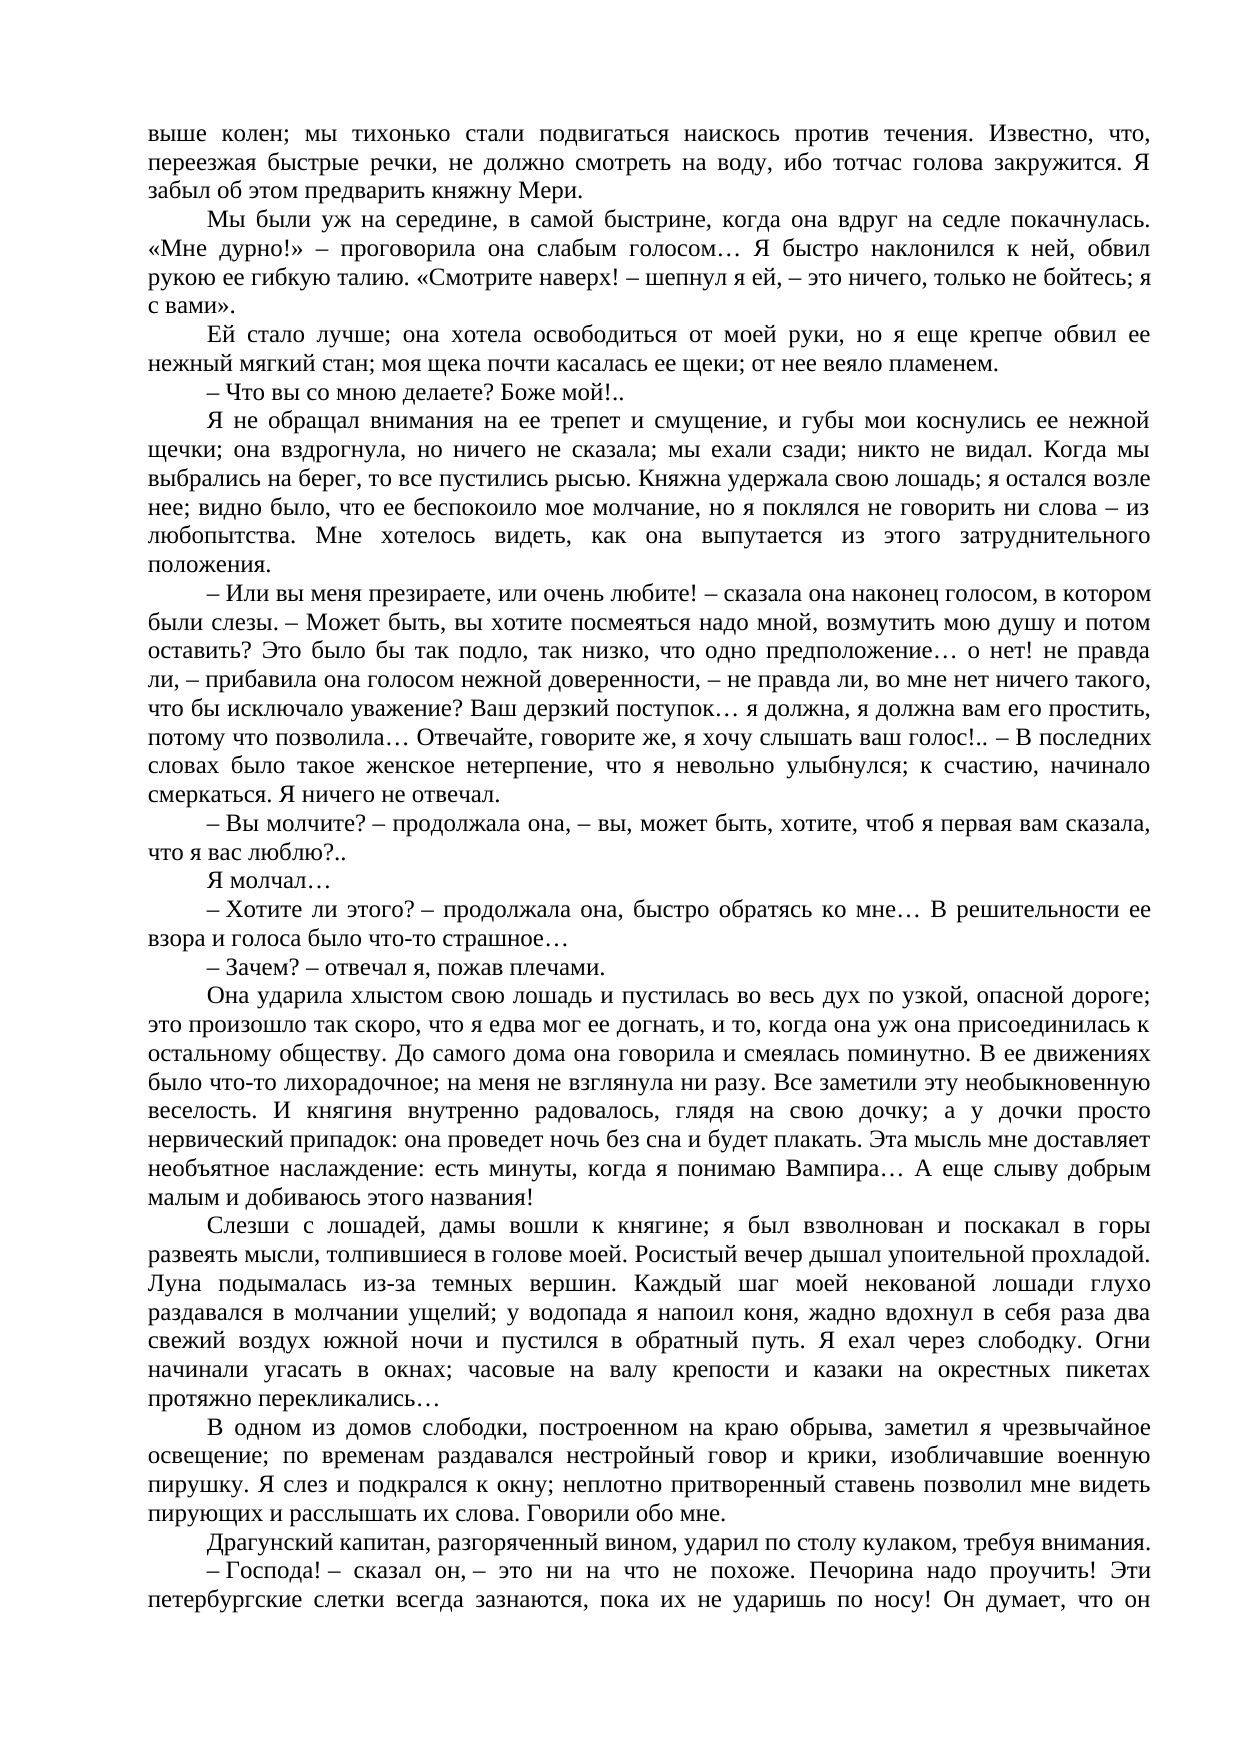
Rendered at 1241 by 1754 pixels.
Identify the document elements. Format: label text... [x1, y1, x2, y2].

text – Хотите ли этого? – продолжала она, быстро обратясь ко мне… В решительности ее взора и голоса было что-то страшное… [148, 894, 1152, 952]
text – Что вы со мною делаете? Боже мой!.. [148, 377, 1152, 406]
text Драгунский капитан, разгоряченный вином, ударил по столу кулаком, требуя внимания. [148, 1527, 1152, 1556]
text Она ударила хлыстом свою лошадь и пустилась во весь дух по узкой, опасной дороге; это произошло так скоро, что я едва мог ее догнать, и то, когда она уж она присоединилась к остальному обществу. До самого дома она говорила и смеялась поминутно. В ее движениях было что-то лихорадочное; на меня не взглянула ни разу. Все заметили эту необыкновенную веселость. И княгиня внутренно радовалось, глядя на свою дочку; а у дочки просто нервический припадок: она проведет ночь без сна и будет плакать. Эта мысль мне доставляет необъятное наслаждение: есть минуты, когда я понимаю Вампира… А еще слыву добрым малым и добиваюсь этого названия! [148, 981, 1152, 1211]
text выше колен; мы тихонько стали подвигаться наискось против течения. Известно, что, переезжая быстрые речки, не должно смотреть на воду, ибо тотчас голова закружится. Я забыл об этом предварить княжну Мери. [148, 118, 1152, 204]
text Я молчал… [148, 866, 1152, 894]
text Мы были уж на середине, в самой быстрине, когда она вдруг на седле покачнулась. «Мне дурно!» – проговорила она слабым голосом… Я быстро наклонился к ней, обвил рукою ее гибкую талию. «Смотрите наверх! – шепнул я ей, – это ничего, только не бойтесь; я с вами». [148, 204, 1152, 319]
text Я не обращал внимания на ее трепет и смущение, и губы мои коснулись ее нежной щечки; она вздрогнула, но ничего не сказала; мы ехали сзади; никто не видал. Когда мы выбрались на берег, то все пустились рысью. Княжна удержала свою лошадь; я остался возле нее; видно было, что ее беспокоило мое молчание, но я поклялся не говорить ни слова – из любопытства. Мне хотелось видеть, как она выпутается из этого затруднительного положения. [148, 406, 1152, 578]
text В одном из домов слободки, построенном на краю обрыва, заметил я чрезвычайное освещение; по временам раздавался нестройный говор и крики, изобличавшие военную пирушку. Я слез и подкрался к окну; неплотно притворенный ставень позволил мне видеть пирующих и расслышать их слова. Говорили обо мне. [148, 1412, 1152, 1527]
text – Господа! – сказал он, – это ни на что не похоже. Печорина надо проучить! Эти петербургские слетки всегда зазнаются, пока их не ударишь по носу! Он думает, что он [148, 1556, 1152, 1613]
text – Или вы меня презираете, или очень любите! – сказала она наконец голосом, в котором были слезы. – Может быть, вы хотите посмеяться надо мной, возмутить мою душу и потом оставить? Это было бы так подло, так низко, что одно предположение… о нет! не правда ли, – прибавила она голосом нежной доверенности, – не правда ли, во мне нет ничего такого, что бы исключало уважение? Ваш дерзкий поступок… я должна, я должна вам его простить, потому что позволила… Отвечайте, говорите же, я хочу слышать ваш голос!.. – В последних словах было такое женское нетерпение, что я невольно улыбнулся; к счастию, начинало смеркаться. Я ничего не отвечал. [148, 578, 1152, 808]
text – Вы молчите? – продолжала она, – вы, может быть, хотите, чтоб я первая вам сказала, что я вас люблю?.. [148, 808, 1152, 866]
text Слезши с лошадей, дамы вошли к княгине; я был взволнован и поскакал в горы развеять мысли, толпившиеся в голове моей. Росистый вечер дышал упоительной прохладой. Луна подымалась из-за темных вершин. Каждый шаг моей некованой лошади глухо раздавался в молчании ущелий; у водопада я напоил коня, жадно вдохнул в себя раза два свежий воздух южной ночи и пустился в обратный путь. Я ехал через слободку. Огни начинали угасать в окнах; часовые на валу крепости и казаки на окрестных пикетах протяжно перекликались… [148, 1211, 1152, 1412]
text Ей стало лучше; она хотела освободиться от моей руки, но я еще крепче обвил ее нежный мягкий стан; моя щека почти касалась ее щеки; от нее веяло пламенем. [148, 319, 1152, 377]
text – Зачем? – отвечал я, пожав плечами. [148, 952, 1152, 981]
